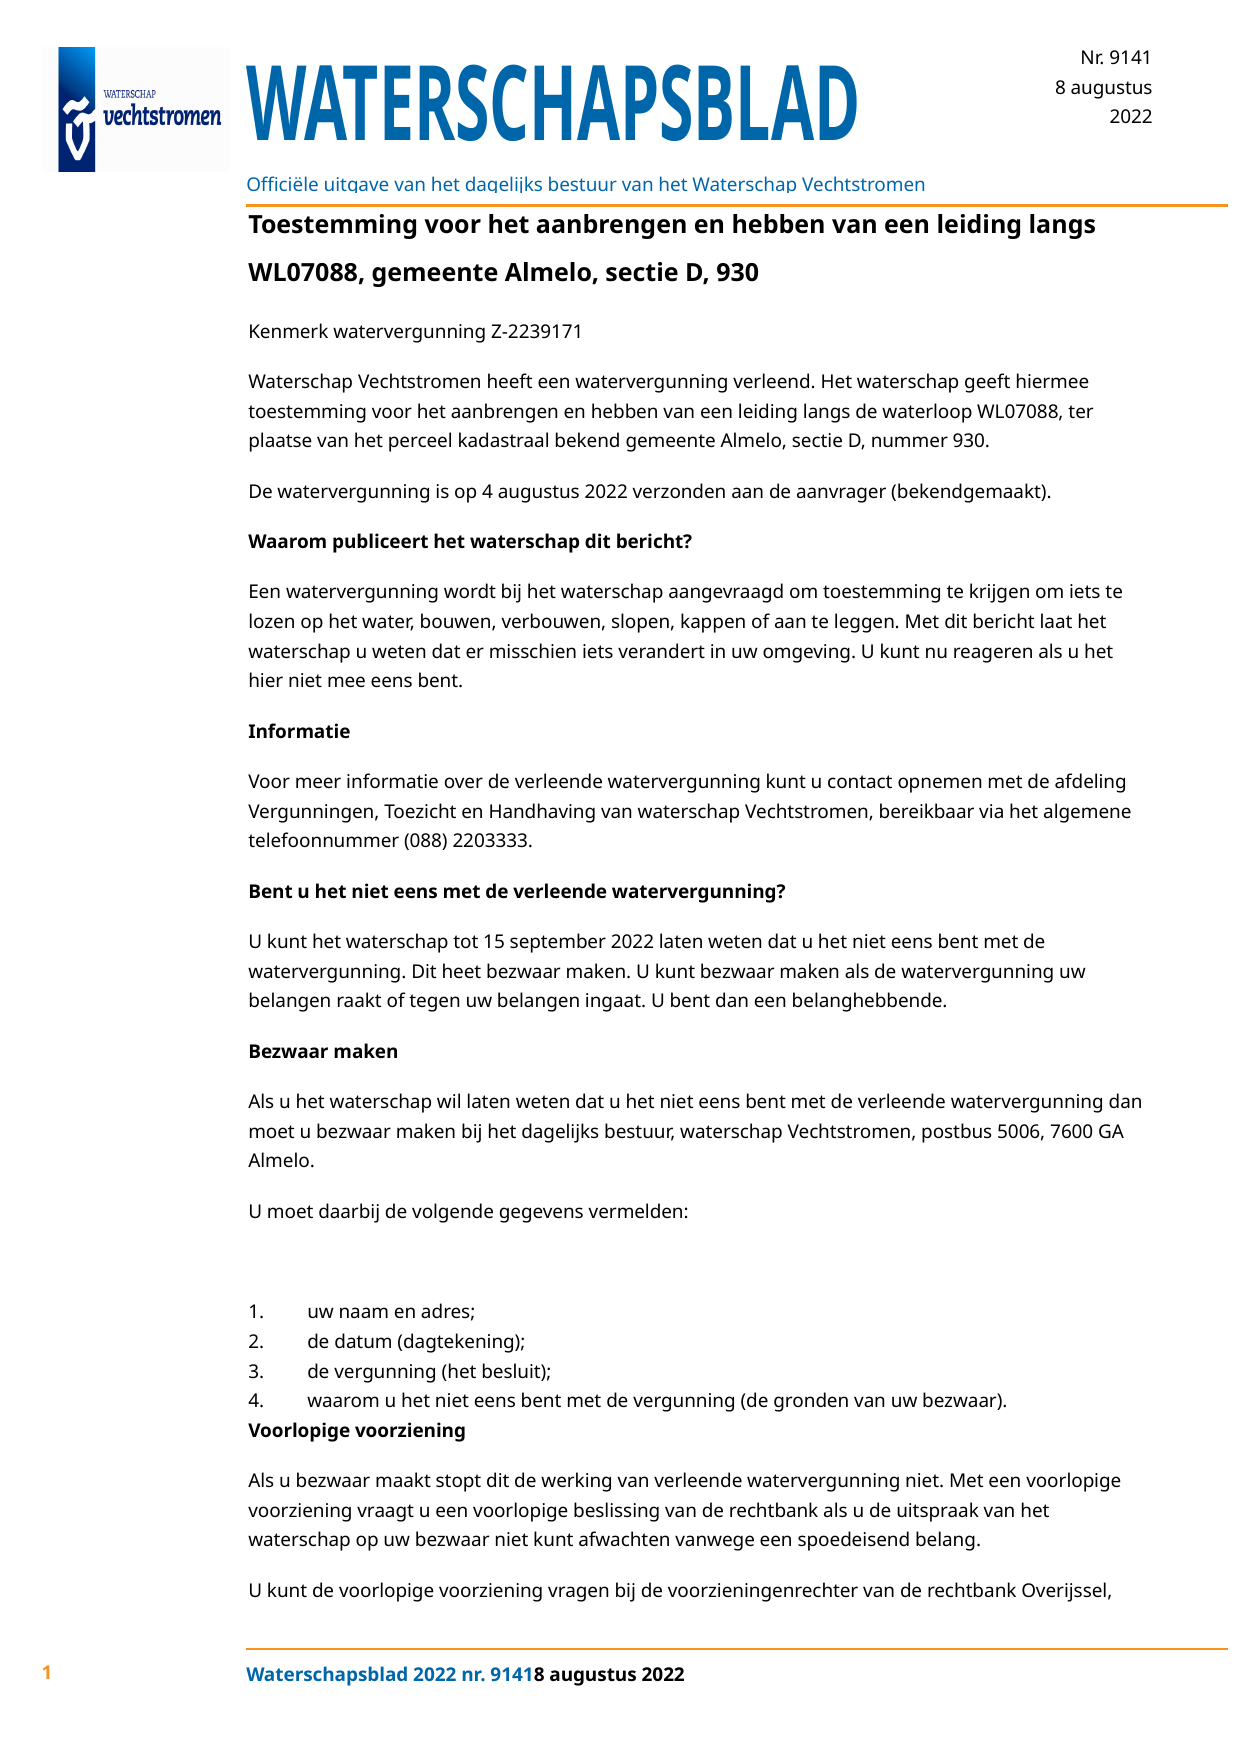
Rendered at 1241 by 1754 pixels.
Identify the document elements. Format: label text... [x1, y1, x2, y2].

text Waterschap Vechtstromen heeft een watervergunning verleend. Het waterschap geeft hiermee toestemming voor het aanbrengen en hebben van een leiding langs de waterloop WL07088, ter plaatse van het perceel kadastraal bekend gemeente Almelo, sectie D, nummer 930. [248, 368, 1152, 453]
picture [41, 47, 231, 172]
text Voor meer informatie over de verleende watervergunning kunt u contact opnemen met de afdeling Vergunningen, Toezicht en Handhaving van waterschap Vechtstromen, bereikbaar via het algemene telefoonnummer (088) 2203333. [248, 768, 1152, 853]
text Waarom publiceert het waterschap dit bericht? [248, 528, 1152, 554]
text Een watervergunning wordt bij het waterschap aangevraagd om toestemming te krijgen om iets te lozen op het water, bouwen, verbouwen, slopen, kappen of aan te leggen. Met dit bericht laat het waterschap u weten dat er misschien iets verandert in uw omgeving. U kunt nu reageren als u het hier niet mee eens bent. [248, 579, 1152, 693]
list de vergunning (het besluit); [248, 1358, 1152, 1384]
text U kunt de voorlopige voorziening vragen bij de voorzieningenrechter van de rechtbank Overijssel, [248, 1577, 1152, 1603]
text Bezwaar maken [248, 1038, 1152, 1064]
text Voorlopige voorziening [248, 1417, 1152, 1443]
list de datum (dagtekening); [248, 1328, 1152, 1354]
text U kunt het waterschap tot 15 september 2022 laten weten dat u het niet eens bent met de watervergunning. Dit heet bezwaar maken. U kunt bezwaar maken als de watervergunning uw belangen raakt of tegen uw belangen ingaat. U bent dan een belanghebbende. [248, 928, 1152, 1013]
text U moet daarbij de volgende gegevens vermelden: [248, 1198, 1152, 1224]
list uw naam en adres; [248, 1299, 1152, 1324]
text Als u bezwaar maakt stopt dit de werking van verleende watervergunning niet. Met een voorlopige voorziening vraagt u een voorlopige beslissing van de rechtbank als u de uitspraak van het waterschap op uw bezwaar niet kunt afwachten vanwege een spoedeisend belang. [248, 1467, 1152, 1552]
text Informatie [248, 718, 1152, 744]
text Bent u het niet eens met de verleende watervergunning? [248, 878, 1152, 904]
text Kenmerk watervergunning Z-2239171 [248, 318, 1152, 344]
text Toestemming voor het aanbrengen en hebben van een leiding langs WL07088, gemeente Almelo, sectie D, 930 [248, 207, 1152, 288]
text De watervergunning is op 4 augustus 2022 verzonden aan de aanvrager (bekendgemaakt). [248, 478, 1152, 504]
list waarom u het niet eens bent met de vergunning (de gronden van uw bezwaar). [248, 1387, 1152, 1413]
text Als u het waterschap wil laten weten dat u het niet eens bent met de verleende watervergunning dan moet u bezwaar maken bij het dagelijks bestuur, waterschap Vechtstromen, postbus 5006, 7600 GA Almelo. [248, 1088, 1152, 1173]
